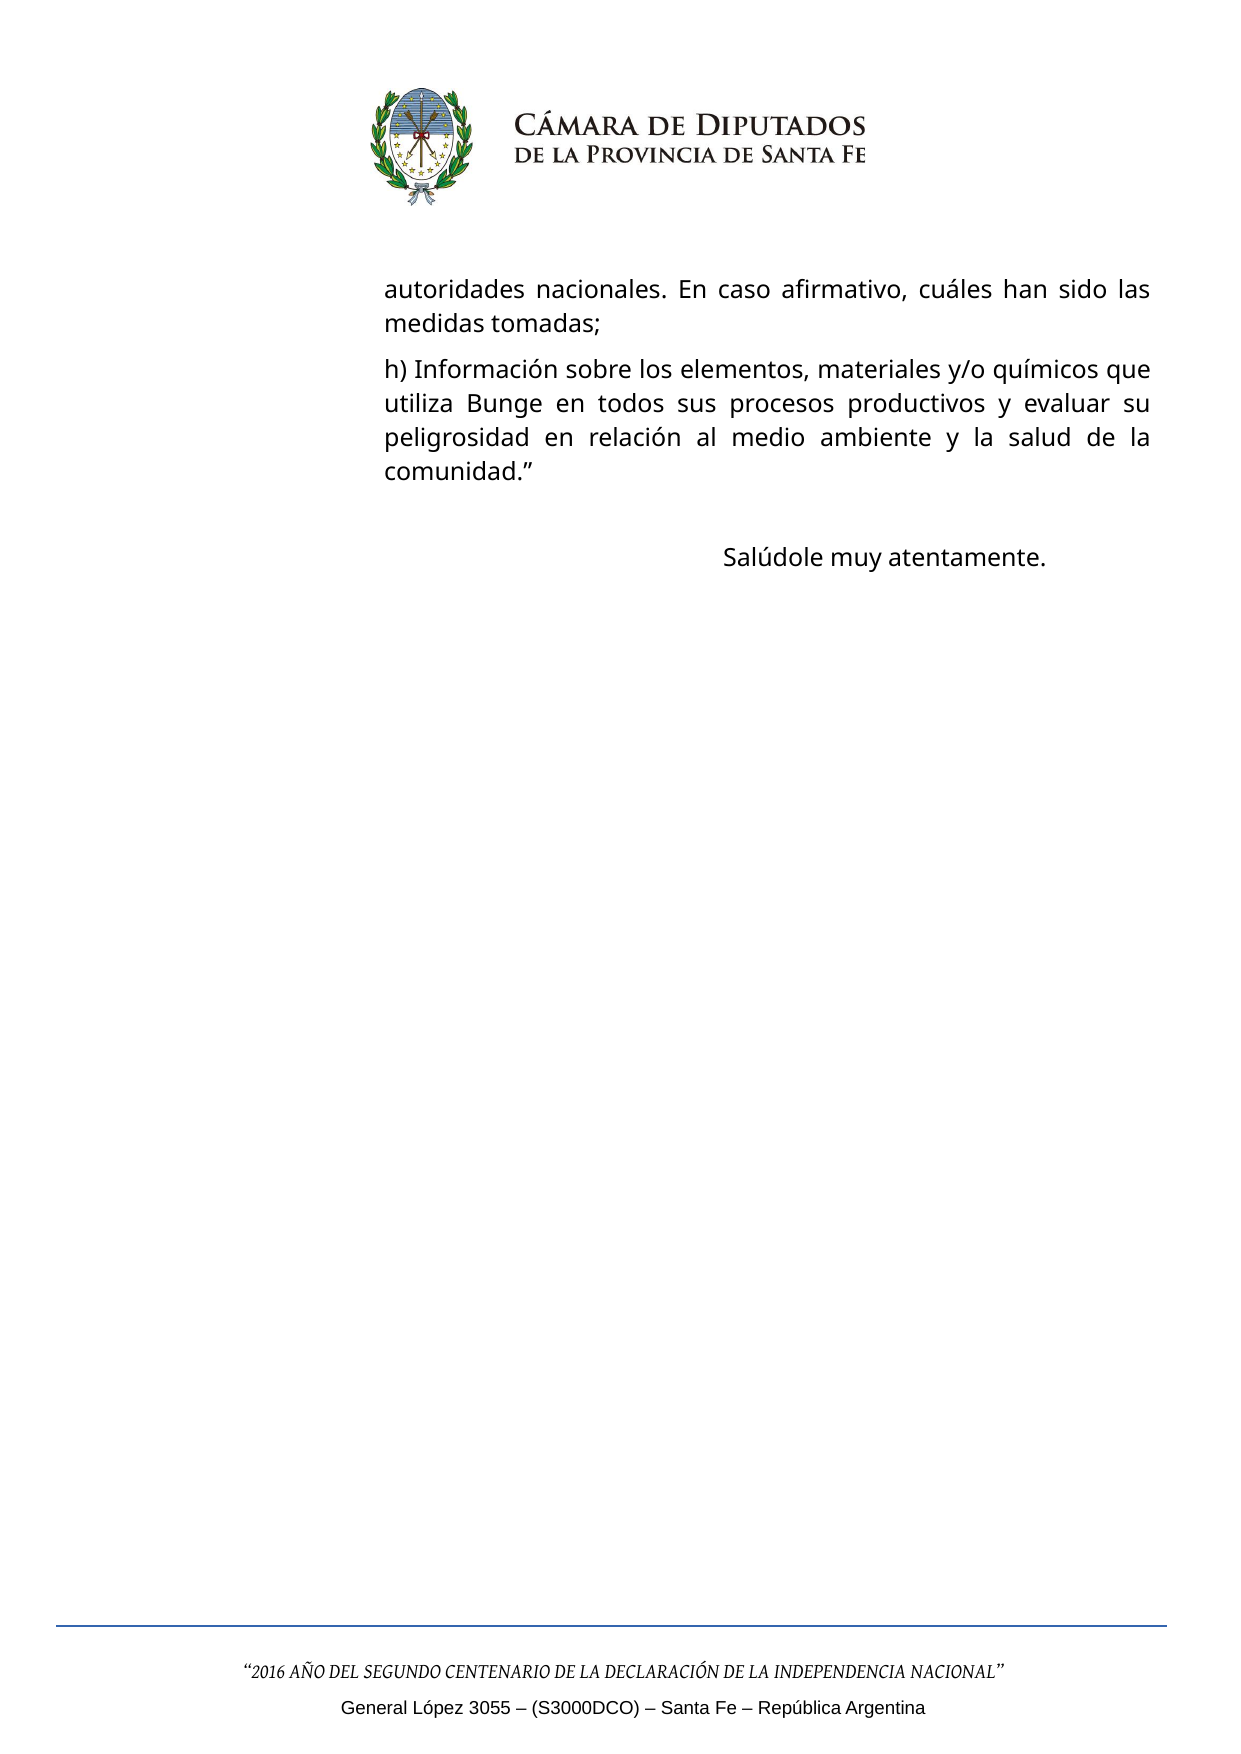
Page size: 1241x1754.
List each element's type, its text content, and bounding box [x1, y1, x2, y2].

text h) Información sobre los elementos, materiales y/o químicos que utiliza Bunge en todos sus procesos productivos y evaluar su peligrosidad en relación al medio ambiente y la salud de la comunidad.” [384, 352, 1152, 488]
text Salúdole muy atentamente. [649, 539, 1152, 574]
picture [370, 88, 866, 210]
text autoridades nacionales. En caso afirmativo, cuáles han sido las medidas tomadas; [384, 272, 1152, 340]
